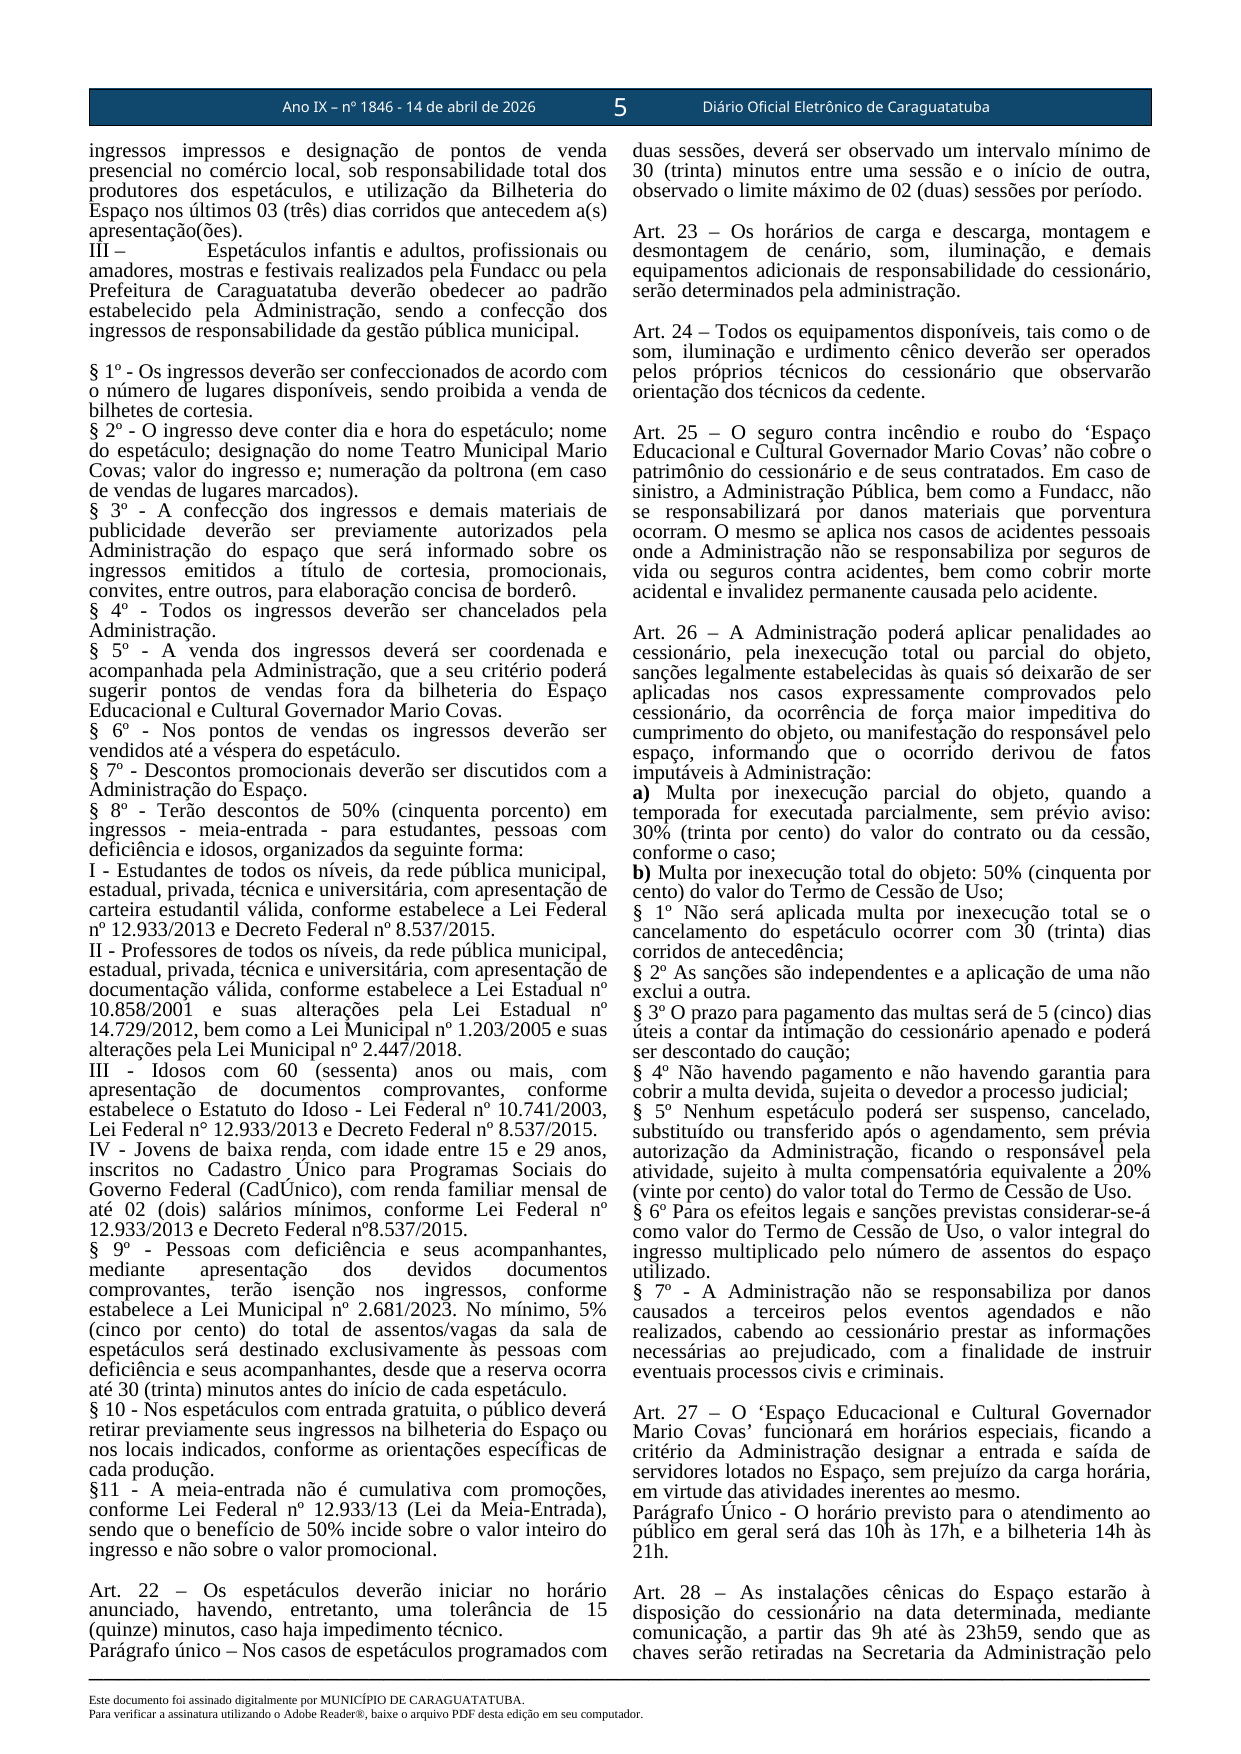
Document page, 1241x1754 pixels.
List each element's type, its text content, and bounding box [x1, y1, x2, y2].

text Art. 25 – O seguro contra incêndio e roubo do ‘Espaço Educacional e Cultural Governador Mario Covas’ não cobre o patrimônio do cessionário e de seus contratados. Em caso de sinistro, a Administração Pública, bem como a Fundacc, não se responsabilizará por danos materiais que porventura ocorram. O mesmo se aplica nos casos de acidentes pessoais onde a Administração não se responsabiliza por seguros de vida ou seguros contra acidentes, bem como cobrir morte acidental e invalidez permanente causada pelo acidente. [632, 423, 1152, 603]
text §11 - A meia-entrada não é cumulativa com promoções, conforme Lei Federal nº 12.933/13 (Lei da Meia-Entrada), sendo que o benefício de 50% incide sobre o valor inteiro do ingresso e não sobre o valor promocional. [88, 1481, 608, 1561]
text § 5º - A venda dos ingressos deverá ser coordenada e acompanhada pela Administração, que a seu critério poderá sugerir pontos de vendas fora da bilheteria do Espaço Educacional e Cultural Governador Mario Covas. [88, 642, 608, 722]
text ingressos impressos e designação de pontos de venda presencial no comércio local, sob responsabilidade total dos produtores dos espetáculos, e utilização da Bilheteria do Espaço nos últimos 03 (três) dias corridos que antecedem a(s) apresentação(ões). [88, 142, 608, 242]
text Art. 24 – Todos os equipamentos disponíveis, tais como o de som, iluminação e urdimento cênico deverão ser operados pelos próprios técnicos do cessionário que observarão orientação dos técnicos da cedente. [632, 323, 1152, 403]
text II - Professores de todos os níveis, da rede pública municipal, estadual, privada, técnica e universitária, com apresentação de documentação válida, conforme estabelece a Lei Estadual nº 10.858/2001 e suas alterações pela Lei Estadual nº 14.729/2012, bem como a Lei Municipal nº 1.203/2005 e suas alterações pela Lei Municipal nº 2.447/2018. [88, 941, 608, 1061]
text Art. 26 – A Administração poderá aplicar penalidades ao cessionário, pela inexecução total ou parcial do objeto, sanções legalmente estabelecidas às quais só deixarão de ser aplicadas nos casos expressamente comprovados pelo cessionário, da ocorrência de força maior impeditiva do cumprimento do objeto, ou manifestação do responsável pelo espaço, informando que o ocorrido derivou de fatos imputáveis à Administração: [632, 624, 1152, 784]
text Art. 22 – Os espetáculos deverão iniciar no horário anunciado, havendo, entretanto, uma tolerância de 15 (quinze) minutos, caso haja impedimento técnico. [88, 1581, 608, 1641]
text I - Estudantes de todos os níveis, da rede pública municipal, estadual, privada, técnica e universitária, com apresentação de carteira estudantil válida, conforme estabelece a Lei Federal nº 12.933/2013 e Decreto Federal nº 8.537/2015. [88, 861, 608, 941]
text § 3º - A confecção dos ingressos e demais materiais de publicidade deverão ser previamente autorizados pela Administração do espaço que será informado sobre os ingressos emitidos a título de cortesia, promocionais, convites, entre outros, para elaboração concisa de borderô. [88, 502, 608, 602]
text Art. 28 – As instalações cênicas do Espaço estarão à disposição do cessionário na data determinada, mediante comunicação, a partir das 9h até às 23h59, sendo que as chaves serão retiradas na Secretaria da Administração pelo [632, 1584, 1152, 1664]
text § 4º - Todos os ingressos deverão ser chancelados pela Administração. [88, 602, 608, 642]
text b) Multa por inexecução total do objeto: 50% (cinquenta por cento) do valor do Termo de Cessão de Uso; [632, 864, 1152, 903]
text IV - Jovens de baixa renda, com idade entre 15 e 29 anos, inscritos no Cadastro Único para Programas Sociais do Governo Federal (CadÚnico), com renda familiar mensal de até 02 (dois) salários mínimos, conforme Lei Federal nº 12.933/2013 e Decreto Federal nº8.537/2015. [88, 1141, 608, 1241]
text § 1º Não será aplicada multa por inexecução total se o cancelamento do espetáculo ocorrer com 30 (trinta) dias corridos de antecedência; [632, 903, 1152, 963]
text § 4º Não havendo pagamento e não havendo garantia para cobrir a multa devida, sujeita o devedor a processo judicial; [632, 1063, 1152, 1103]
text Art. 27 – O ‘Espaço Educacional e Cultural Governador Mario Covas’ funcionará em horários especiais, ficando a critério da Administração designar a entrada e saída de servidores lotados no Espaço, sem prejuízo da carga horária, em virtude das atividades inerentes ao mesmo. [632, 1403, 1152, 1503]
text § 2º - O ingresso deve conter dia e hora do espetáculo; nome do espetáculo; designação do nome Teatro Municipal Mario Covas; valor do ingresso e; numeração da poltrona (em caso de vendas de lugares marcados). [88, 422, 608, 502]
text Parágrafo Único - O horário previsto para o atendimento ao público em geral será das 10h às 17h, e a bilheteria 14h às 21h. [632, 1503, 1152, 1563]
text III - Idosos com 60 (sessenta) anos ou mais, com apresentação de documentos comprovantes, conforme estabelece o Estatuto do Idoso - Lei Federal nº 10.741/2003, Lei Federal n° 12.933/2013 e Decreto Federal nº 8.537/2015. [88, 1061, 608, 1141]
text § 8º - Terão descontos de 50% (cinquenta porcento) em ingressos - meia-entrada - para estudantes, pessoas com deficiência e idosos, organizados da seguinte forma: [88, 801, 608, 861]
text duas sessões, deverá ser observado um intervalo mínimo de 30 (trinta) minutos entre uma sessão e o início de outra, observado o limite máximo de 02 (duas) sessões por período. [632, 142, 1152, 202]
text § 1º - Os ingressos deverão ser confeccionados de acordo com o número de lugares disponíveis, sendo proibida a venda de bilhetes de cortesia. [88, 362, 608, 422]
text § 2º As sanções são independentes e a aplicação de uma não exclui a outra. [632, 963, 1152, 1003]
text Art. 23 – Os horários de carga e descarga, montagem e desmontagem de cenário, som, iluminação, e demais equipamentos adicionais de responsabilidade do cessionário, serão determinados pela administração. [632, 222, 1152, 302]
text § 6º - Nos pontos de vendas os ingressos deverão ser vendidos até a véspera do espetáculo. [88, 722, 608, 762]
text § 7º - Descontos promocionais deverão ser discutidos com a Administração do Espaço. [88, 762, 608, 801]
text § 7º - A Administração não se responsabiliza por danos causados a terceiros pelos eventos agendados e não realizados, cabendo ao cessionário prestar as informações necessárias ao prejudicado, com a finalidade de instruir eventuais processos civis e criminais. [632, 1283, 1152, 1383]
text § 3º O prazo para pagamento das multas será de 5 (cinco) dias úteis a contar da intimação do cessionário apenado e poderá ser descontado do caução; [632, 1003, 1152, 1063]
text § 9º - Pessoas com deficiência e seus acompanhantes, mediante apresentação dos devidos documentos comprovantes, terão isenção nos ingressos, conforme estabelece a Lei Municipal nº 2.681/2023. No mínimo, 5% (cinco por cento) do total de assentos/vagas da sala de espetáculos será destinado exclusivamente às pessoas com deficiência e seus acompanhantes, desde que a reserva ocorra até 30 (trinta) minutos antes do início de cada espetáculo. [88, 1241, 608, 1401]
text III – Espetáculos infantis e adultos, profissionais ou amadores, mostras e festivais realizados pela Fundacc ou pela Prefeitura de Caraguatatuba deverão obedecer ao padrão estabelecido pela Administração, sendo a confecção dos ingressos de responsabilidade da gestão pública municipal. [88, 242, 608, 342]
text a) Multa por inexecução parcial do objeto, quando a temporada for executada parcialmente, sem prévio aviso: 30% (trinta por cento) do valor do contrato ou da cessão, conforme o caso; [632, 784, 1152, 864]
text § 10 - Nos espetáculos com entrada gratuita, o público deverá retirar previamente seus ingressos na bilheteria do Espaço ou nos locais indicados, conforme as orientações específicas de cada produção. [88, 1401, 608, 1481]
text § 5º Nenhum espetáculo poderá ser suspenso, cancelado, substituído ou transferido após o agendamento, sem prévia autorização da Administração, ficando o responsável pela atividade, sujeito à multa compensatória equivalente a 20% (vinte por cento) do valor total do Termo de Cessão de Uso. [632, 1103, 1152, 1203]
text Parágrafo único – Nos casos de espetáculos programados com [88, 1641, 608, 1661]
text § 6º Para os efeitos legais e sanções previstas considerar-se-á como valor do Termo de Cessão de Uso, o valor integral do ingresso multiplicado pelo número de assentos do espaço utilizado. [632, 1203, 1152, 1283]
